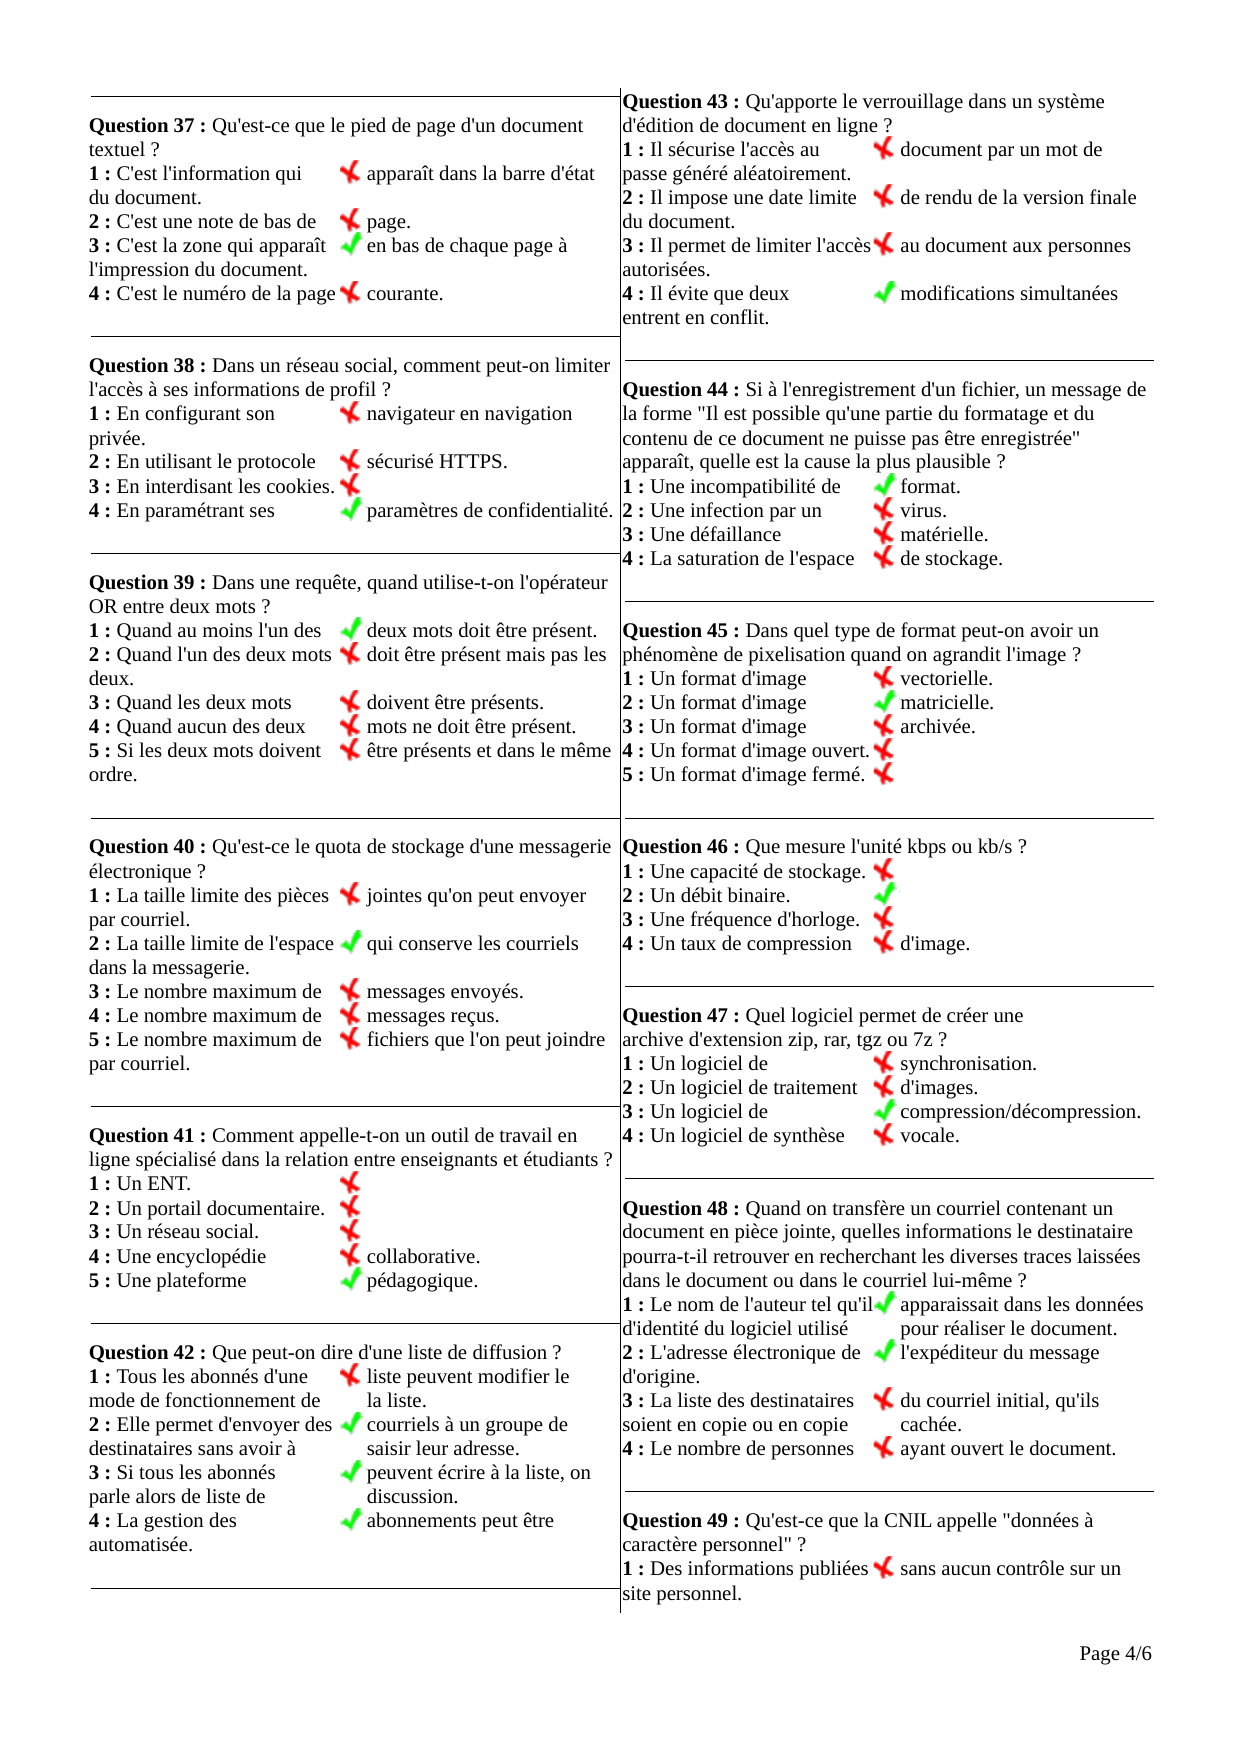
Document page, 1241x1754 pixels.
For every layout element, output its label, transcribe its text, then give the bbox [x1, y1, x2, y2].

text 3 : En interdisant les cookies. [88, 473, 340, 498]
text [901, 858, 1152, 883]
text 2 : Un portail documentaire. [88, 1195, 340, 1219]
text Question 48 : Quand on transfère un courriel contenant un document en pièce jointe, quelles informations le destinataire pourra-t-il retrouver en recherchant les diverses traces laissées dans le document ou dans le courriel lui-même ? [622, 1195, 1152, 1292]
text 4 : C'est le numéro de la page [88, 281, 340, 305]
text courante. [367, 281, 618, 305]
text 1 : Un format d'image [622, 666, 873, 690]
picture [340, 401, 367, 428]
text 4 : Le nombre maximum de [88, 1003, 340, 1027]
text Question 47 : Quel logiciel permet de créer une archive d'extension zip, rar, tgz ou 7z ? [622, 1003, 1152, 1051]
text 1 : La taille limite des pièces jointes qu'on peut envoyer par courriel. [88, 883, 618, 931]
text [901, 762, 1152, 786]
text 1 : C'est l'information qui apparaît dans la barre d'état du document. [88, 161, 618, 209]
text 4 : Quand aucun des deux [88, 714, 340, 738]
text 1 : Le nom de l'auteur tel qu'il apparaissait dans les données d'identité du logiciel utilisé pour réaliser le document. [622, 1292, 1152, 1340]
picture [340, 208, 367, 260]
picture [873, 473, 901, 573]
text 4 : Il évite que deux modifications simultanées entrent en conflit. [622, 281, 1152, 329]
text 3 : C'est la zone qui apparaît en bas de chaque page à l'impression du document. [88, 233, 618, 281]
picture [873, 666, 901, 789]
picture [873, 1291, 901, 1319]
picture [873, 136, 901, 164]
picture [340, 1508, 367, 1535]
text sécurisé HTTPS. [367, 449, 618, 473]
text d'image. [901, 931, 1152, 955]
text Question 39 : Dans une requête, quand utilise-t-on l'opérateur OR entre deux mots ? [88, 570, 618, 618]
text de stockage. [901, 546, 1152, 570]
text 3 : Le nombre maximum de [88, 979, 340, 1003]
text 3 : La liste des destinataires du courriel initial, qu'ils soient en copie ou en copie cachée. [622, 1388, 1152, 1436]
text compression/décompression. [901, 1099, 1152, 1123]
text vocale. [901, 1123, 1152, 1147]
picture [873, 232, 901, 260]
text Question 44 : Si à l'enregistrement d'un fichier, un message de la forme "Il est possible qu'une partie du formatage et du contenu de ce document ne puisse pas être enregistrée" apparaît, quelle est la cause la plus plausible ? [622, 377, 1152, 473]
text [901, 738, 1152, 762]
picture [340, 1460, 367, 1487]
text 2 : L'adresse électronique de l'expéditeur du message d'origine. [622, 1340, 1152, 1388]
text 1 : Une capacité de stockage. [622, 858, 873, 883]
text 4 : Un format d'image ouvert. [622, 738, 873, 762]
text 3 : Si tous les abonnés peuvent écrire à la liste, on parle alors de liste de discussion. [88, 1460, 618, 1508]
text page. [367, 209, 618, 233]
text 3 : Quand les deux mots [88, 690, 340, 714]
picture [873, 1051, 901, 1150]
text [367, 1195, 618, 1219]
text 5 : Une plateforme [88, 1268, 340, 1292]
text collaborative. [367, 1243, 618, 1268]
picture [340, 882, 367, 910]
text Question 42 : Que peut-on dire d'une liste de diffusion ? [88, 1340, 618, 1364]
text [901, 883, 1152, 907]
text 5 : Si les deux mots doivent être présents et dans le même ordre. [88, 738, 618, 786]
picture [340, 930, 367, 958]
text [367, 473, 618, 498]
text format. [901, 473, 1152, 498]
text 2 : Elle permet d'envoyer des courriels à un groupe de destinataires sans avoir à saisir leur adresse. [88, 1412, 618, 1460]
text messages reçus. [367, 1003, 618, 1027]
text matérielle. [901, 522, 1152, 546]
text 1 : Des informations publiées sans aucun contrôle sur un site personnel. [622, 1556, 1152, 1604]
text pédagogique. [367, 1268, 618, 1292]
text 2 : Un débit binaire. [622, 883, 873, 907]
picture [340, 1171, 367, 1295]
text 1 : Une incompatibilité de [622, 473, 873, 498]
text 3 : Une défaillance [622, 522, 873, 546]
text 5 : Un format d'image fermé. [622, 762, 873, 786]
picture [873, 1556, 901, 1583]
picture [340, 160, 367, 188]
text 3 : Un format d'image [622, 714, 873, 738]
text [367, 1171, 618, 1195]
text [901, 907, 1152, 931]
text paramètres de confidentialité. [367, 498, 618, 522]
picture [873, 1339, 901, 1367]
text matricielle. [901, 690, 1152, 714]
text 2 : Un logiciel de traitement [622, 1075, 873, 1099]
picture [873, 281, 901, 308]
text 1 : Un logiciel de [622, 1051, 873, 1075]
text 3 : Il permet de limiter l'accès au document aux personnes autorisées. [622, 233, 1152, 281]
text 4 : Un taux de compression [622, 931, 873, 955]
text archivée. [901, 714, 1152, 738]
text 1 : Un ENT. [88, 1171, 340, 1195]
text virus. [901, 498, 1152, 522]
text 1 : Tous les abonnés d'une liste peuvent modifier le mode de fonctionnement de la liste. [88, 1364, 618, 1412]
picture [340, 1412, 367, 1439]
text 1 : En configurant son navigateur en navigation privée. [88, 401, 618, 449]
text 4 : La saturation de l'espace [622, 546, 873, 570]
text 4 : En paramétrant ses [88, 498, 340, 522]
text Question 40 : Qu'est-ce le quota de stockage d'une messagerie électronique ? [88, 834, 618, 883]
text 2 : La taille limite de l'espace qui conserve les courriels dans la messagerie. [88, 931, 618, 979]
text 3 : Un réseau social. [88, 1219, 340, 1243]
text Question 43 : Qu'apporte le verrouillage dans un système d'édition de document en ligne ? [622, 88, 1152, 137]
text 2 : Il impose une date limite de rendu de la version finale du document. [622, 185, 1152, 233]
text 5 : Le nombre maximum de fichiers que l'on peut joindre par courriel. [88, 1027, 618, 1075]
text 1 : Quand au moins l'un des [88, 618, 340, 642]
text doivent être présents. [367, 690, 618, 714]
picture [340, 978, 367, 1054]
text 2 : Une infection par un [622, 498, 873, 522]
text 4 : La gestion des abonnements peut être automatisée. [88, 1508, 618, 1556]
picture [340, 690, 367, 765]
text synchronisation. [901, 1051, 1152, 1075]
text d'images. [901, 1075, 1152, 1099]
text deux mots doit être présent. [367, 618, 618, 642]
text Question 45 : Dans quel type de format peut-on avoir un phénomène de pixelisation quand on agrandit l'image ? [622, 618, 1152, 666]
text [367, 1219, 618, 1243]
text ayant ouvert le document. [901, 1436, 1152, 1460]
text Question 41 : Comment appelle-t-on un outil de travail en ligne spécialisé dans la relation entre enseignants et étudiants ? [88, 1123, 618, 1171]
text Question 37 : Qu'est-ce que le pied de page d'un document textuel ? [88, 113, 618, 161]
text 4 : Une encyclopédie [88, 1243, 340, 1268]
picture [340, 617, 367, 669]
text messages envoyés. [367, 979, 618, 1003]
text 4 : Un logiciel de synthèse [622, 1123, 873, 1147]
text 3 : Une fréquence d'horloge. [622, 907, 873, 931]
text Question 46 : Que mesure l'unité kbps ou kb/s ? [622, 834, 1152, 858]
text vectorielle. [901, 666, 1152, 690]
text 4 : Le nombre de personnes [622, 1436, 873, 1460]
text Question 49 : Qu'est-ce que la CNIL appelle "données à caractère personnel" ? [622, 1508, 1152, 1556]
picture [340, 449, 367, 525]
picture [873, 1436, 901, 1463]
text Question 38 : Dans un réseau social, comment peut-on limiter l'accès à ses informations de profil ? [88, 353, 618, 401]
picture [340, 281, 367, 308]
picture [340, 1363, 367, 1391]
text 1 : Il sécurise l'accès au document par un mot de passe généré aléatoirement. [622, 137, 1152, 185]
picture [873, 1387, 901, 1415]
text mots ne doit être présent. [367, 714, 618, 738]
text 2 : C'est une note de bas de [88, 209, 340, 233]
text 3 : Un logiciel de [622, 1099, 873, 1123]
picture [873, 858, 901, 958]
text 2 : Quand l'un des deux mots doit être présent mais pas les deux. [88, 642, 618, 690]
picture [873, 184, 901, 212]
text 2 : En utilisant le protocole [88, 449, 340, 473]
text 2 : Un format d'image [622, 690, 873, 714]
